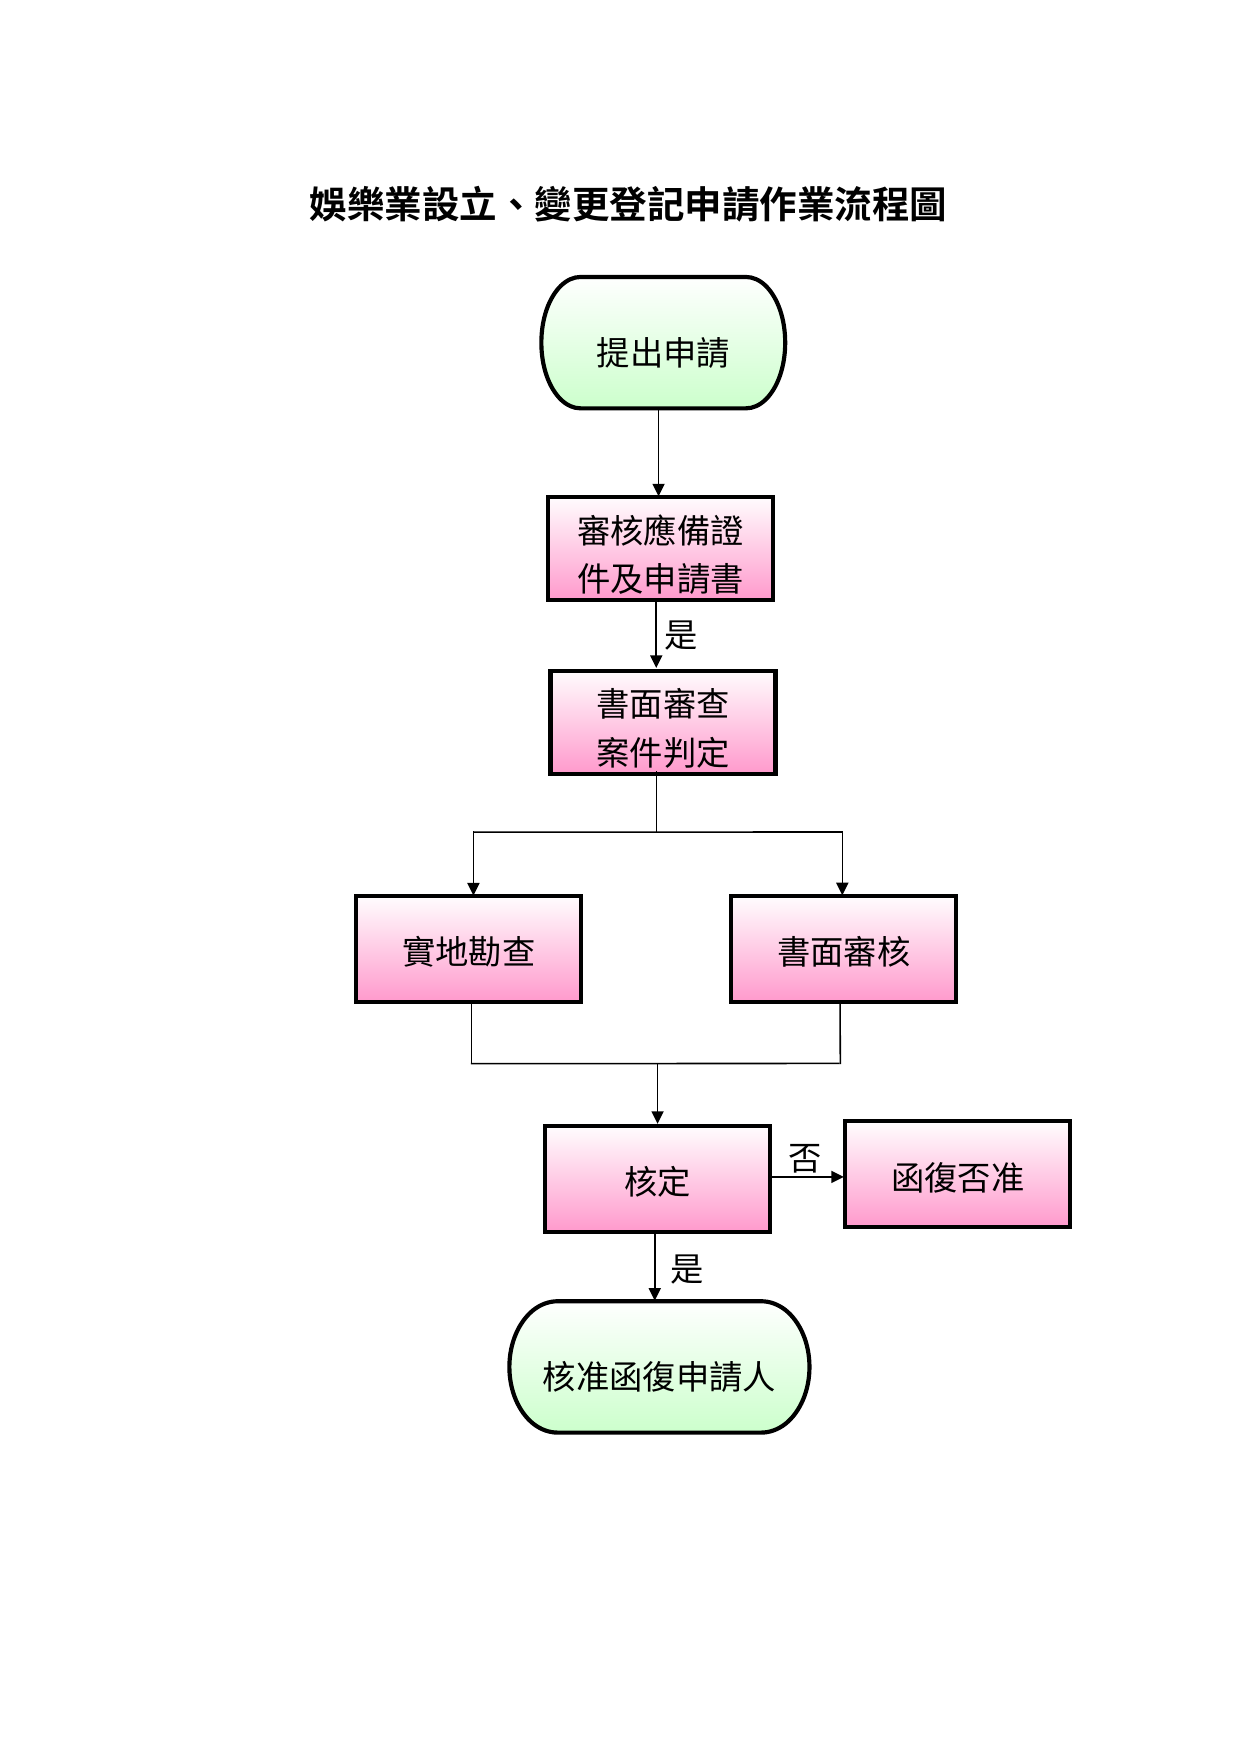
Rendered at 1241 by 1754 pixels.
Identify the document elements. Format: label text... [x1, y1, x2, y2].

text 娛樂業設立、變更登記申請作業流程圖 [150, 164, 1106, 239]
